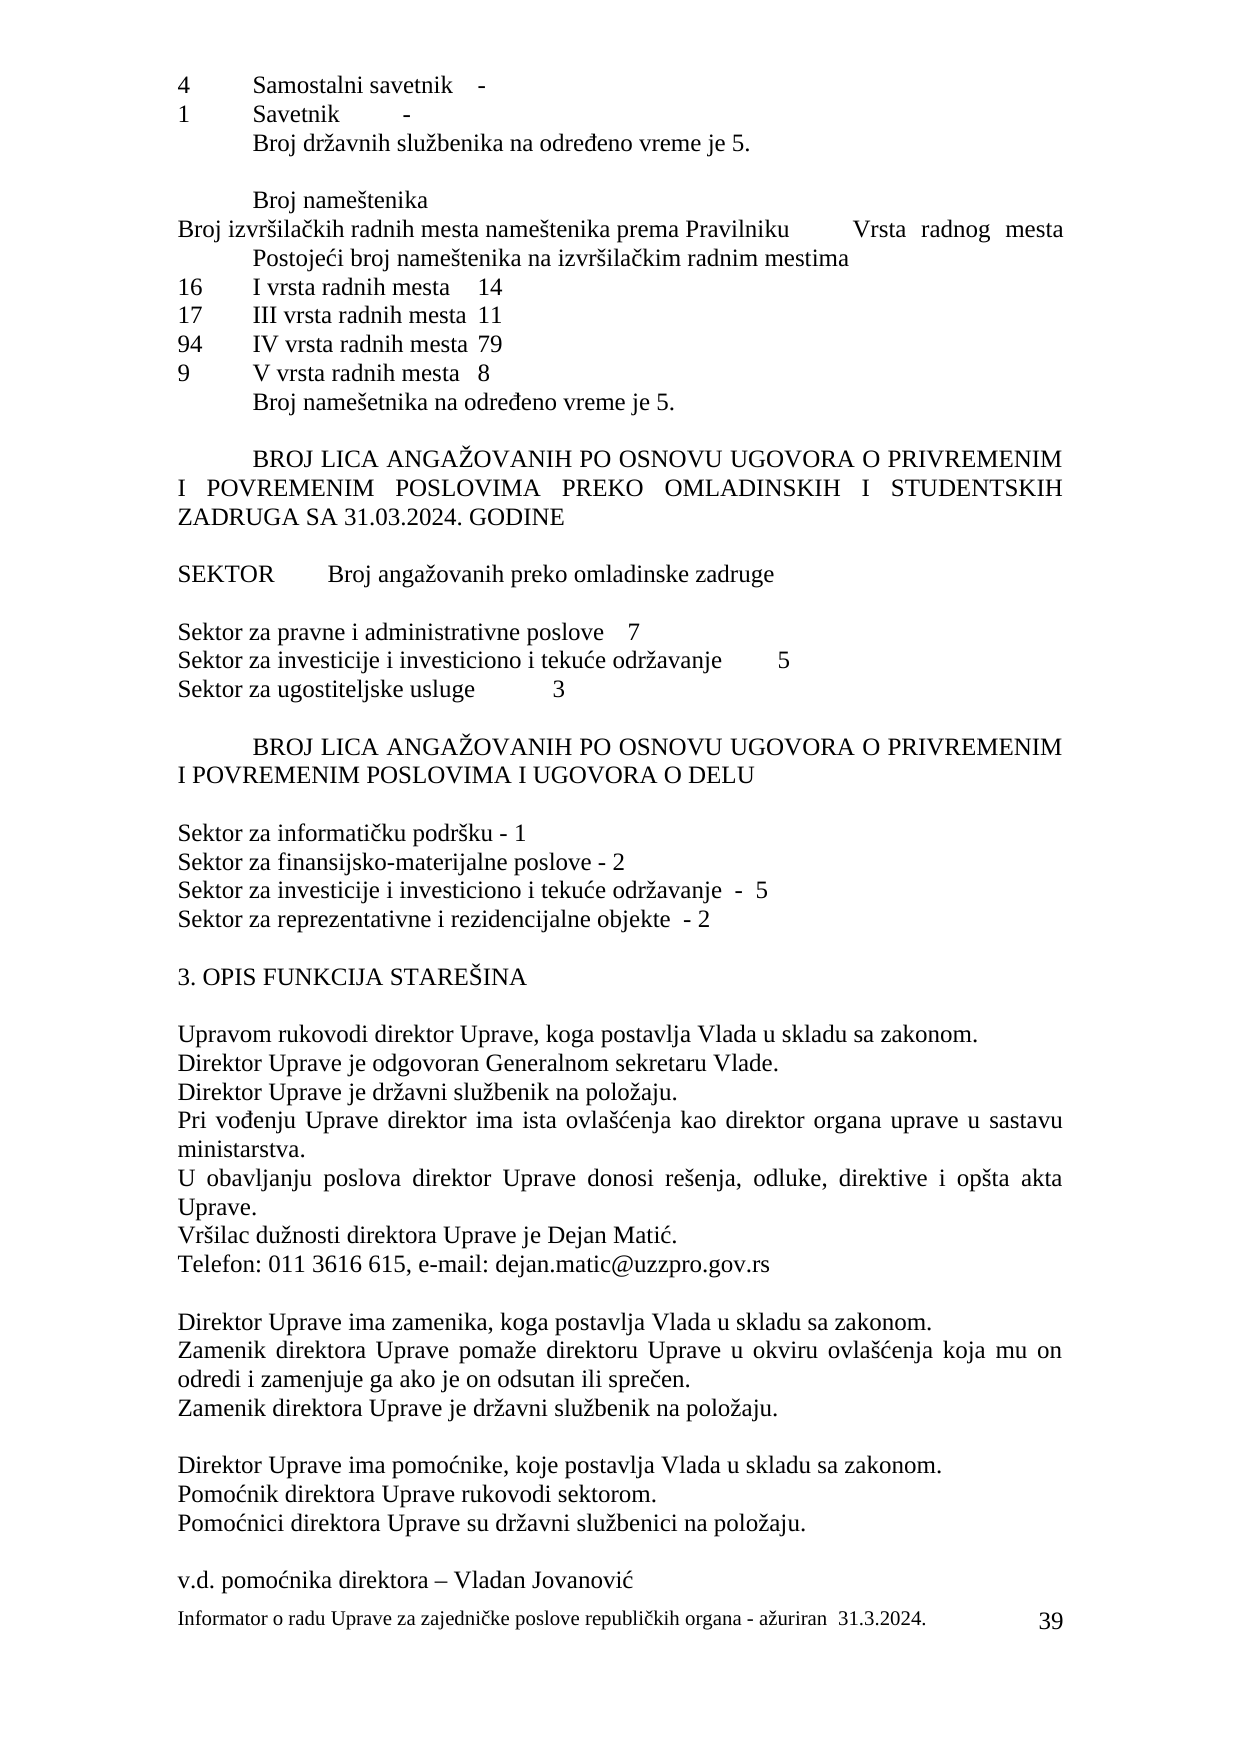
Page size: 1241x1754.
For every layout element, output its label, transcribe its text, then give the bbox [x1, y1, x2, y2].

subtitle Sektor za pravne i administrativne poslove 7 [177, 617, 1063, 645]
subtitle 1 Savetnik - [177, 99, 1063, 128]
subtitle Sektor za finansijsko-materijalne poslove - 2 [177, 847, 1063, 875]
subtitle BROJ LICA ANGAŽOVANIH PO OSNOVU UGOVORA O PRIVREMENIM I POVREMENIM POSLOVIMA I UGOVORA O DELU [177, 732, 1063, 789]
subtitle Zamenik direktora Uprave pomaže direktoru Uprave u okviru ovlašćenja koja mu on odredi i zamenjuje ga ako je on odsutan ili sprečen. [177, 1335, 1063, 1393]
subtitle Sektor za informatičku podršku - 1 [177, 818, 1063, 847]
subtitle Upravom rukovodi direktor Uprave, koga postavlja Vlada u skladu sa zakonom. [177, 1019, 1063, 1048]
subtitle 16 I vrsta radnih mesta 14 [177, 272, 1063, 300]
subtitle Telefon: 011 3616 615, e-mail: dejan.matic@uzzpro.gov.rs [177, 1249, 1063, 1278]
subtitle 3. OPIS FUNKCIJA STAREŠINA [177, 962, 1063, 990]
subtitle Vršilac dužnosti direktora Uprave je Dejan Matić. [177, 1220, 1063, 1249]
subtitle Sektor za ugostiteljske usluge 3 [177, 674, 1063, 703]
subtitle v.d. pomoćnika direktora – Vladan Jovanović [177, 1565, 1063, 1594]
subtitle Direktor Uprave je odgovoran Generalnom sekretaru Vlade. [177, 1048, 1063, 1077]
subtitle Broj državnih službenika na određeno vreme je 5. [177, 128, 1063, 157]
subtitle Sektor za investicije i investiciono i tekuće održavanje - 5 [177, 875, 1063, 904]
subtitle Pomoćnici direktora Uprave su državni službenici na položaju. [177, 1508, 1063, 1537]
subtitle Broj nameštenika [177, 185, 1063, 214]
subtitle Direktor Uprave ima pomoćnike, koje postavlja Vlada u skladu sa zakonom. [177, 1450, 1063, 1479]
subtitle Sektor za investicije i investiciono i tekuće održavanje 5 [177, 645, 1063, 674]
subtitle Pri vođenju Uprave direktor ima ista ovlašćenja kao direktor organa uprave u sastavu ministarstva. [177, 1105, 1063, 1163]
subtitle Direktor Uprave je državni službenik na položaju. [177, 1077, 1063, 1105]
subtitle Broj namešetnika na određeno vreme je 5. [177, 387, 1063, 415]
subtitle 9 V vrsta radnih mesta 8 [177, 358, 1063, 387]
subtitle 17 III vrsta radnih mesta 11 [177, 300, 1063, 329]
subtitle Direktor Uprave ima zamenika, koga postavlja Vlada u skladu sa zakonom. [177, 1307, 1063, 1335]
subtitle Zamenik direktora Uprave je državni službenik na položaju. [177, 1393, 1063, 1422]
subtitle 4 Samostalni savetnik - [177, 70, 1063, 99]
subtitle BROJ LICA ANGAŽOVANIH PO OSNOVU UGOVORA O PRIVREMENIM I POVREMENIM POSLOVIMA PREKO OMLADINSKIH I STUDENTSKIH ZADRUGA SA 31.03.2024. GODINE [177, 444, 1063, 530]
subtitle Pomoćnik direktora Uprave rukovodi sektorom. [177, 1479, 1063, 1508]
subtitle 94 IV vrsta radnih mesta 79 [177, 329, 1063, 358]
subtitle U obavljanju poslova direktor Uprave donosi rešenja, odluke, direktive i opšta akta Uprave. [177, 1163, 1063, 1220]
subtitle SEKTOR Broj angažovanih preko omladinske zadruge [177, 559, 1063, 588]
subtitle Broj izvršilačkih radnih mesta nameštenika prema Pravilniku Vrsta radnog mesta Postojeći broj nameštenika na izvršilačkim radnim mestima [177, 214, 1063, 272]
subtitle Sektor za reprezentativne i rezidencijalne objekte - 2 [177, 904, 1063, 933]
